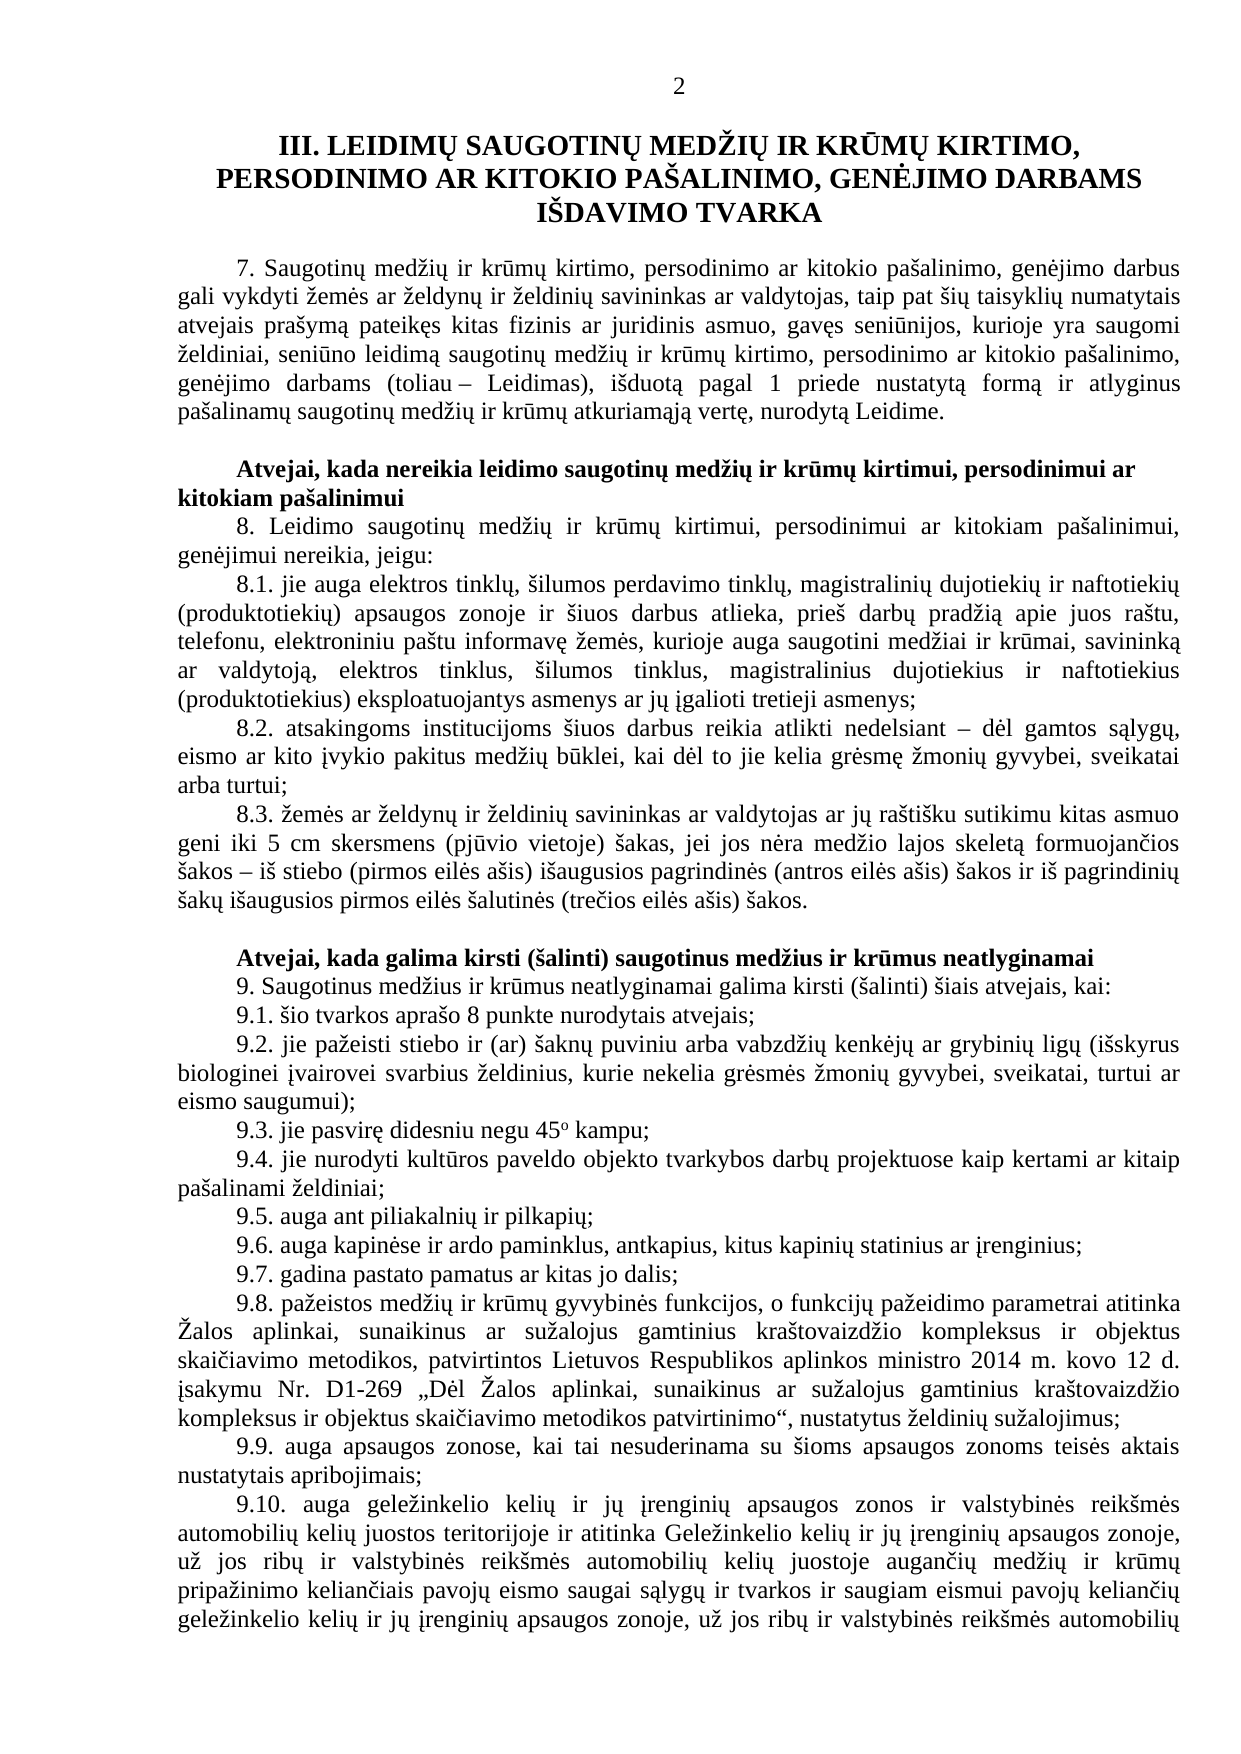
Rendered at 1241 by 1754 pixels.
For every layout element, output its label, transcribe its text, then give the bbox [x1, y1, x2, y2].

text 8.3. žemės ar želdynų ir želdinių savininkas ar valdytojas ar jų raštišku sutikimu kitas asmuo geni iki 5 cm skersmens (pjūvio vietoje) šakas, jei jos nėra medžio lajos skeletą formuojančios šakos – iš stiebo (pirmos eilės ašis) išaugusios pagrindinės (antros eilės ašis) šakos ir iš pagrindinių šakų išaugusios pirmos eilės šalutinės (trečios eilės ašis) šakos. [177, 799, 1181, 914]
text 9.2. jie pažeisti stiebo ir (ar) šaknų puviniu arba vabzdžių kenkėjų ar grybinių ligų (išskyrus biologinei įvairovei svarbius želdinius, kurie nekelia grėsmės žmonių gyvybei, sveikatai, turtui ar eismo saugumui); [177, 1029, 1181, 1115]
text 9.8. pažeistos medžių ir krūmų gyvybinės funkcijos, o funkcijų pažeidimo parametrai atitinka Žalos aplinkai, sunaikinus ar sužalojus gamtinius kraštovaizdžio kompleksus ir objektus skaičiavimo metodikos, patvirtintos Lietuvos Respublikos aplinkos ministro 2014 m. kovo 12 d. įsakymu Nr. D1-269 „Dėl Žalos aplinkai, sunaikinus ar sužalojus gamtinius kraštovaizdžio kompleksus ir objektus skaičiavimo metodikos patvirtinimo“, nustatytus želdinių sužalojimus; [177, 1288, 1181, 1431]
text Atvejai, kada nereikia leidimo saugotinų medžių ir krūmų kirtimui, persodinimui ar kitokiam pašalinimui [177, 454, 1181, 511]
text 9.6. auga kapinėse ir ardo paminklus, antkapius, kitus kapinių statinius ar įrenginius; [177, 1230, 1181, 1259]
text 7. Saugotinų medžių ir krūmų kirtimo, persodinimo ar kitokio pašalinimo, genėjimo darbus gali vykdyti žemės ar želdynų ir želdinių savininkas ar valdytojas, taip pat šių taisyklių numatytais atvejais prašymą pateikęs kitas fizinis ar juridinis asmuo, gavęs seniūnijos, kurioje yra saugomi želdiniai, seniūno leidimą saugotinų medžių ir krūmų kirtimo, persodinimo ar kitokio pašalinimo, genėjimo darbams (toliau – Leidimas), išduotą pagal 1 priede nustatytą formą ir atlyginus pašalinamų saugotinų medžių ir krūmų atkuriamąją vertę, nurodytą Leidime. [177, 253, 1181, 425]
text 9.4. jie nurodyti kultūros paveldo objekto tvarkybos darbų projektuose kaip kertami ar kitaip pašalinami želdiniai; [177, 1144, 1181, 1201]
text 8.1. jie auga elektros tinklų, šilumos perdavimo tinklų, magistralinių dujotiekių ir naftotiekių (produktotiekių) apsaugos zonoje ir šiuos darbus atlieka, prieš darbų pradžią apie juos raštu, telefonu, elektroniniu paštu informavę žemės, kurioje auga saugotini medžiai ir krūmai, savininką ar valdytoją, elektros tinklus, šilumos tinklus, magistralinius dujotiekius ir naftotiekius (produktotiekius) eksploatuojantys asmenys ar jų įgalioti tretieji asmenys; [177, 569, 1181, 713]
text 9.3. jie pasvirę didesniu negu 45o kampu; [177, 1115, 1181, 1144]
text 8. Leidimo saugotinų medžių ir krūmų kirtimui, persodinimui ar kitokiam pašalinimui, genėjimui nereikia, jeigu: [177, 511, 1181, 569]
text III. LEIDIMŲ SAUGOTINŲ MEDŽIŲ IR KRŪMŲ KIRTIMO, PERSODINIMO AR KITOKIO PAŠALINIMO, GENĖJIMO DARBAMS IŠDAVIMO TVARKA [177, 128, 1181, 229]
text 9. Saugotinus medžius ir krūmus neatlyginamai galima kirsti (šalinti) šiais atvejais, kai: [177, 971, 1181, 1000]
text 9.10. auga geležinkelio kelių ir jų įrenginių apsaugos zonos ir valstybinės reikšmės automobilių kelių juostos teritorijoje ir atitinka Geležinkelio kelių ir jų įrenginių apsaugos zonoje, už jos ribų ir valstybinės reikšmės automobilių kelių juostoje augančių medžių ir krūmų pripažinimo keliančiais pavojų eismo saugai sąlygų ir tvarkos ir saugiam eismui pavojų keliančių geležinkelio kelių ir jų įrenginių apsaugos zonoje, už jos ribų ir valstybinės reikšmės automobilių [177, 1489, 1181, 1633]
text 9.7. gadina pastato pamatus ar kitas jo dalis; [177, 1259, 1181, 1288]
text Atvejai, kada galima kirsti (šalinti) saugotinus medžius ir krūmus neatlyginamai [177, 943, 1181, 971]
text 9.5. auga ant piliakalnių ir pilkapių; [177, 1201, 1181, 1230]
text 8.2. atsakingoms institucijoms šiuos darbus reikia atlikti nedelsiant – dėl gamtos sąlygų, eismo ar kito įvykio pakitus medžių būklei, kai dėl to jie kelia grėsmę žmonių gyvybei, sveikatai arba turtui; [177, 713, 1181, 799]
text 9.1. šio tvarkos aprašo 8 punkte nurodytais atvejais; [177, 1000, 1181, 1029]
text 9.9. auga apsaugos zonose, kai tai nesuderinama su šioms apsaugos zonoms teisės aktais nustatytais apribojimais; [177, 1431, 1181, 1489]
